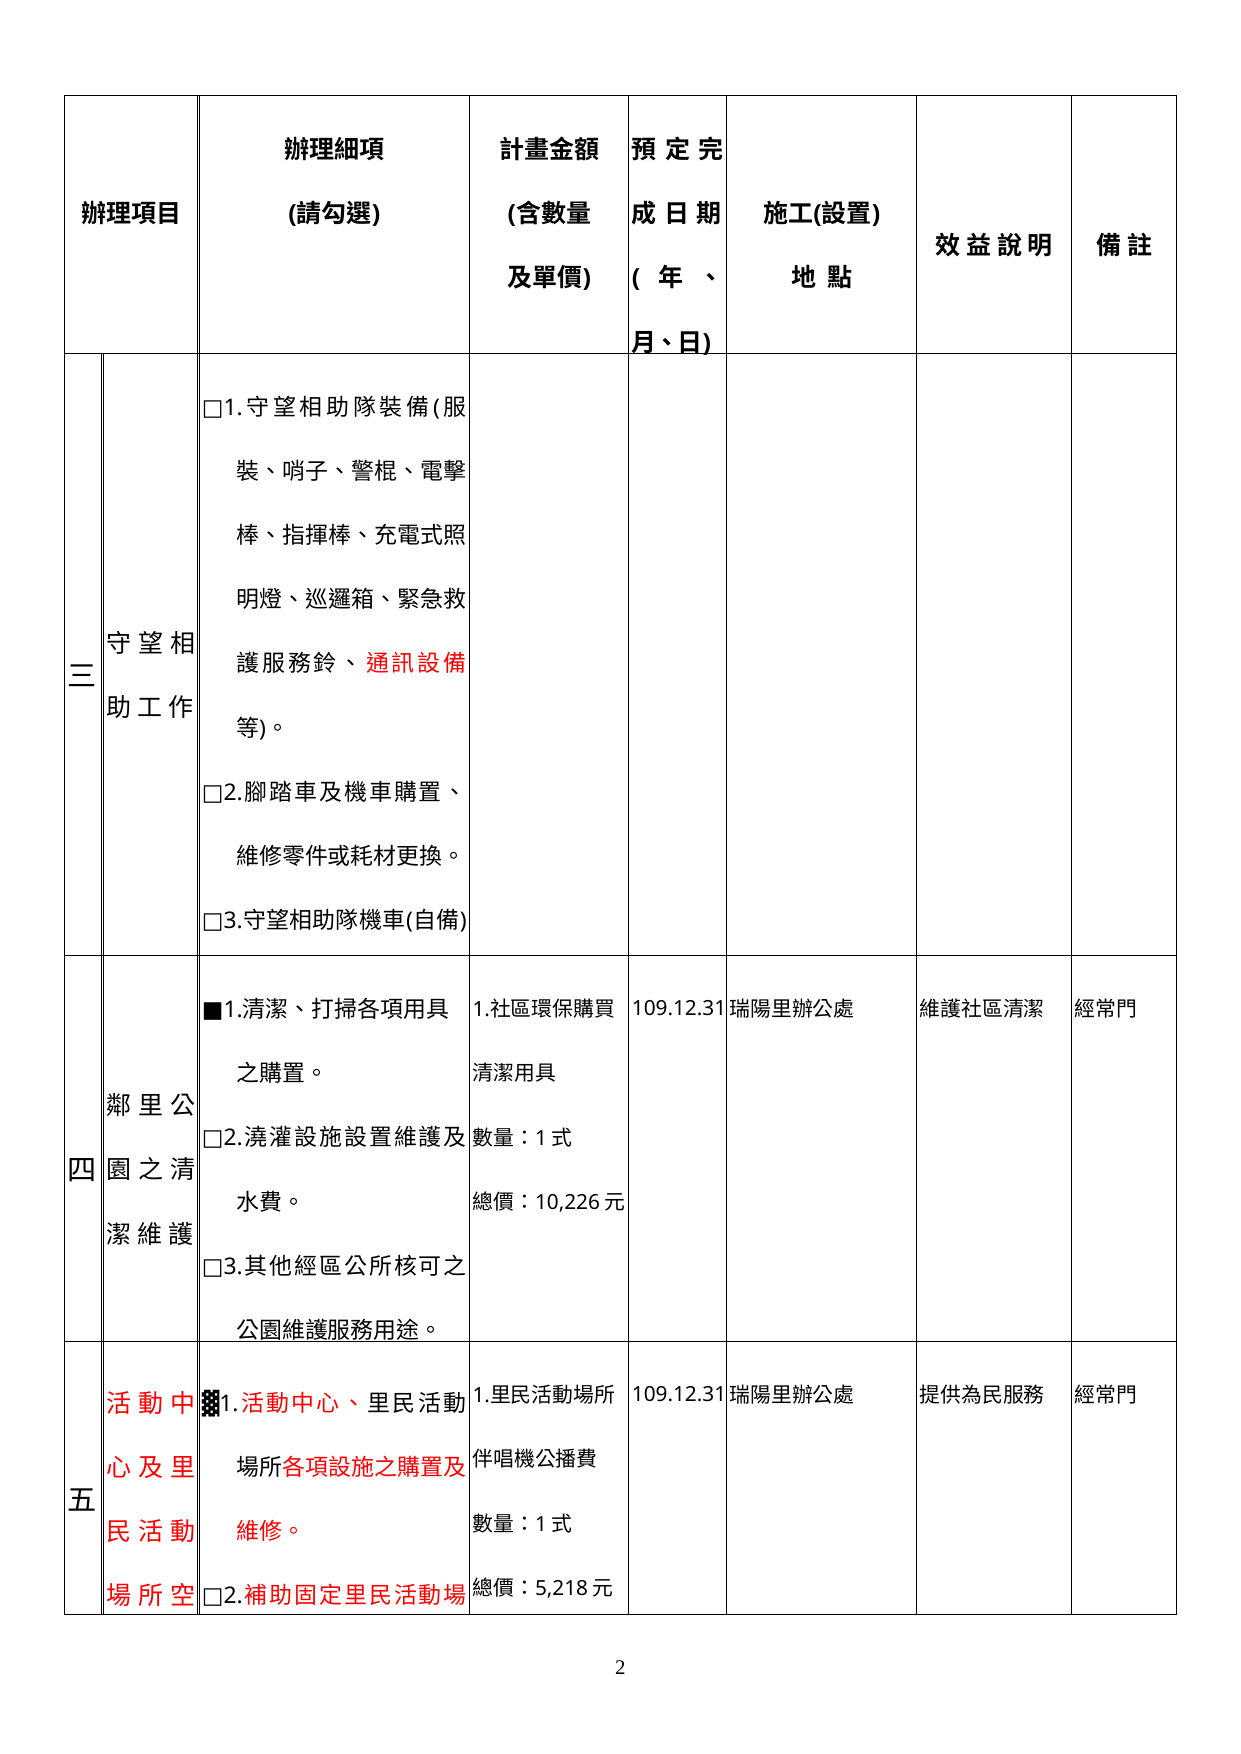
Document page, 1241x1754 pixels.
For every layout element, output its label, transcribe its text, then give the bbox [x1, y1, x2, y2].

table_cell 1.社區環保購買 清潔用具 數量：1式 總價：10,226元 [470, 956, 628, 1341]
table_cell 1.里民活動場所 伴唱機公播費 數量：1式 總價：5,218元 [470, 1342, 628, 1614]
table_header 辦理細項 (請勾選) [200, 96, 469, 353]
table_header 辦理項目 [65, 96, 197, 353]
table_cell 提供為民服務 [917, 1342, 1071, 1614]
table_header 計畫金額 (含數量 及單價) [470, 96, 628, 353]
table_header 效 益 說 明 [917, 96, 1071, 353]
table_cell 三 [65, 354, 101, 955]
table_cell 守望相助工作 [104, 354, 197, 955]
table_cell [917, 354, 1071, 955]
table_cell 瑞陽里辦公處 [727, 956, 916, 1341]
table_cell [1072, 354, 1176, 955]
table_cell 鄰里公園之清潔維護 [104, 956, 197, 1341]
table_cell 瑞陽里辦公處 [727, 1342, 916, 1614]
table_cell 五 [65, 1342, 101, 1614]
table_cell 活動中心及里民活動場所空 [104, 1342, 197, 1614]
table_cell 經常門 [1072, 1342, 1176, 1614]
table_cell □1.守望相助隊裝備(服裝、哨子、警棍、電擊棒、指揮棒、充電式照明燈、巡邏箱、緊急救護服務鈴、通訊設備等)。 □2.腳踏車及機車購置、維修零件或耗材更換。 □3.守望相助隊機車(自備)油料補貼。 □4.感應器裝設、維修零件或耗材更換。 □5.守望相助工作相關之隊員參訪及研習活動。 □6.守相助隊點心費。 □7.其他有關裝備、設施〈滅火器、消耗品等〉之購置、維修。 [200, 354, 469, 955]
table_cell [629, 354, 726, 955]
table_cell 四 [65, 956, 101, 1341]
table_cell [470, 354, 628, 955]
table_header 備 註 [1072, 96, 1176, 353]
table_header 預定完成日期(年、月、日) [629, 96, 726, 353]
table_cell 109.12.31 [629, 1342, 726, 1614]
table_cell 維護社區清潔 [917, 956, 1071, 1341]
table_cell 經常門 [1072, 956, 1176, 1341]
table_cell ▓1.活動中心、里民活動場所各項設施之購置及維修。 □2.補助固定里民活動場 [200, 1342, 469, 1614]
table_header 施工(設置) 地 點 [727, 96, 916, 353]
table_cell 109.12.31 [629, 956, 726, 1341]
table_cell [727, 354, 916, 955]
table_cell ■1.清潔、打掃各項用具 之購置。 □2.澆灌設施設置維護及水費。 □3.其他經區公所核可之公園維護服務用途。 [200, 956, 469, 1341]
